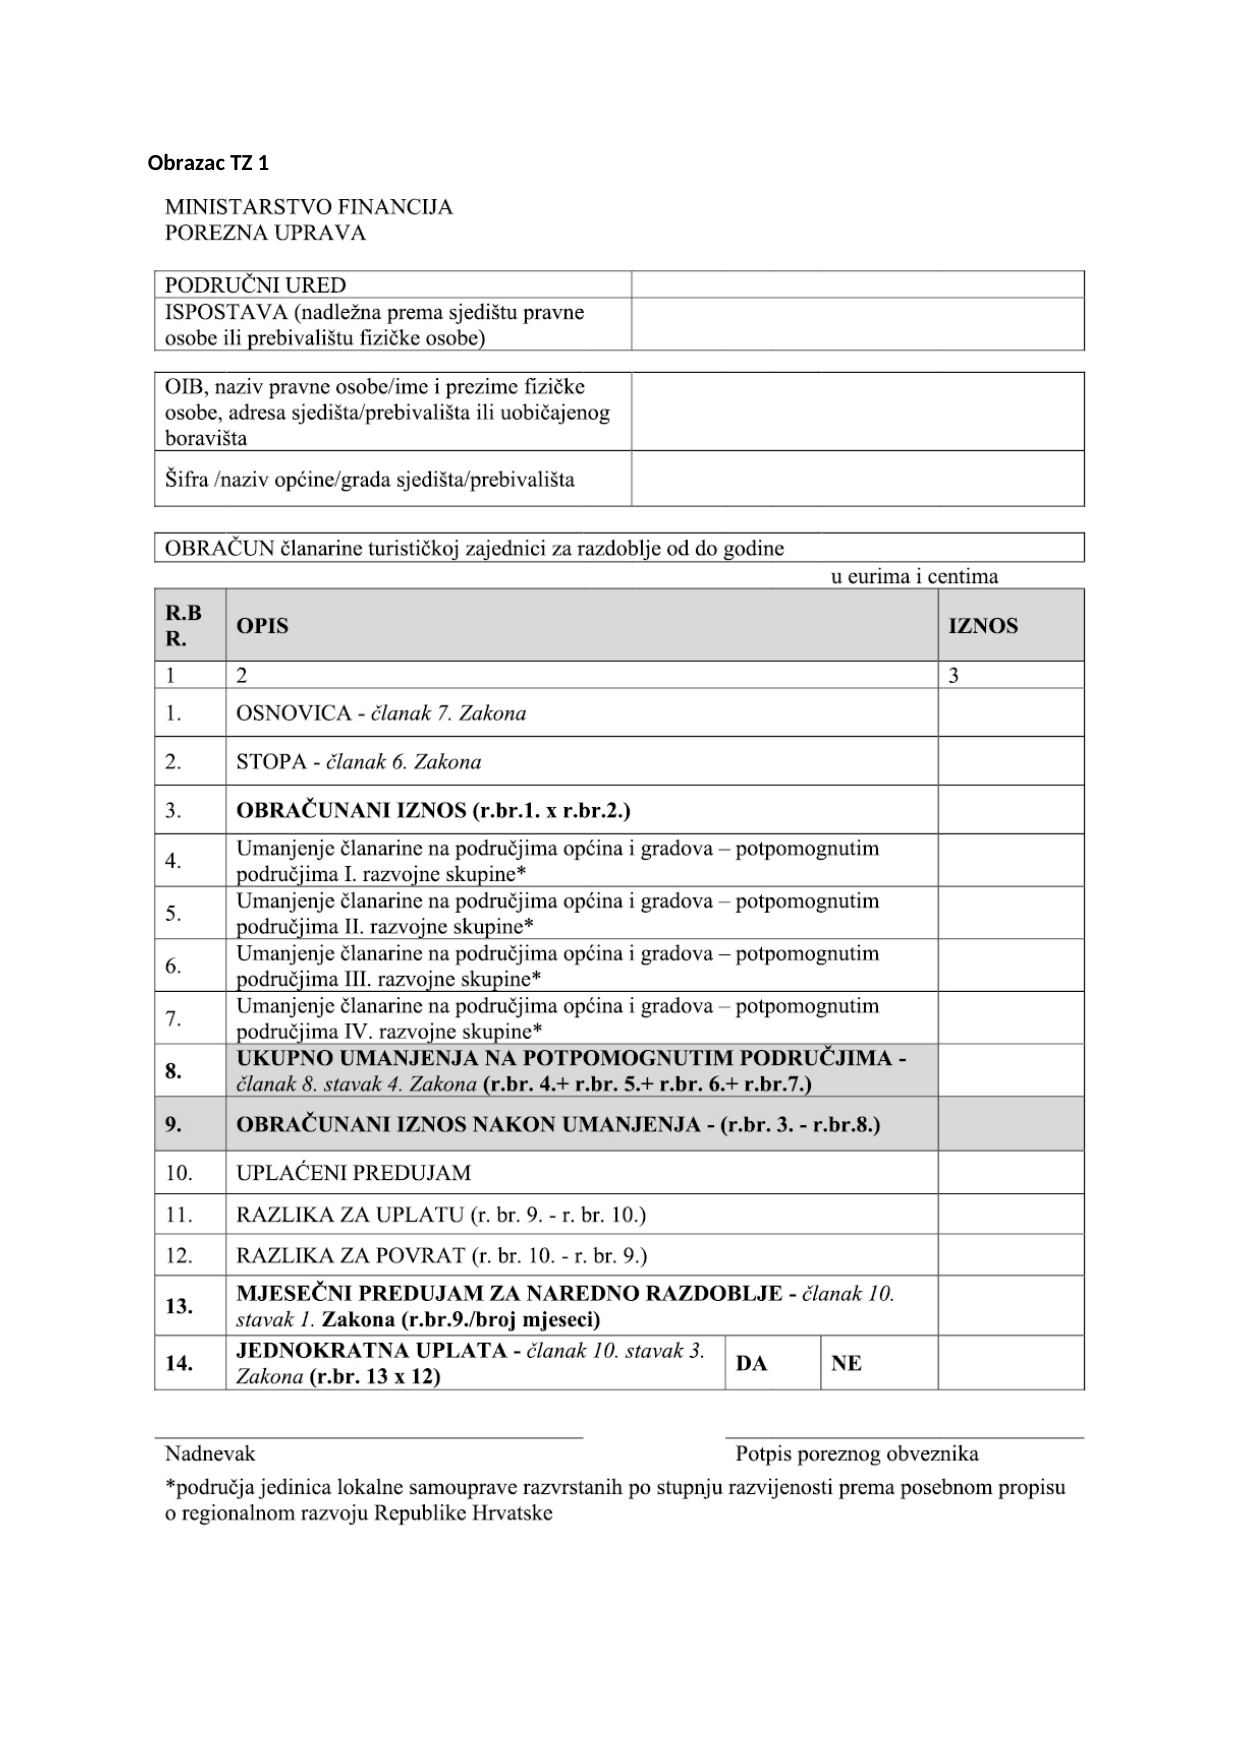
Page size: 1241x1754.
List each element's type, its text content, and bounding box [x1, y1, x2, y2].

text Obrazac TZ 1 [148, 148, 1093, 176]
